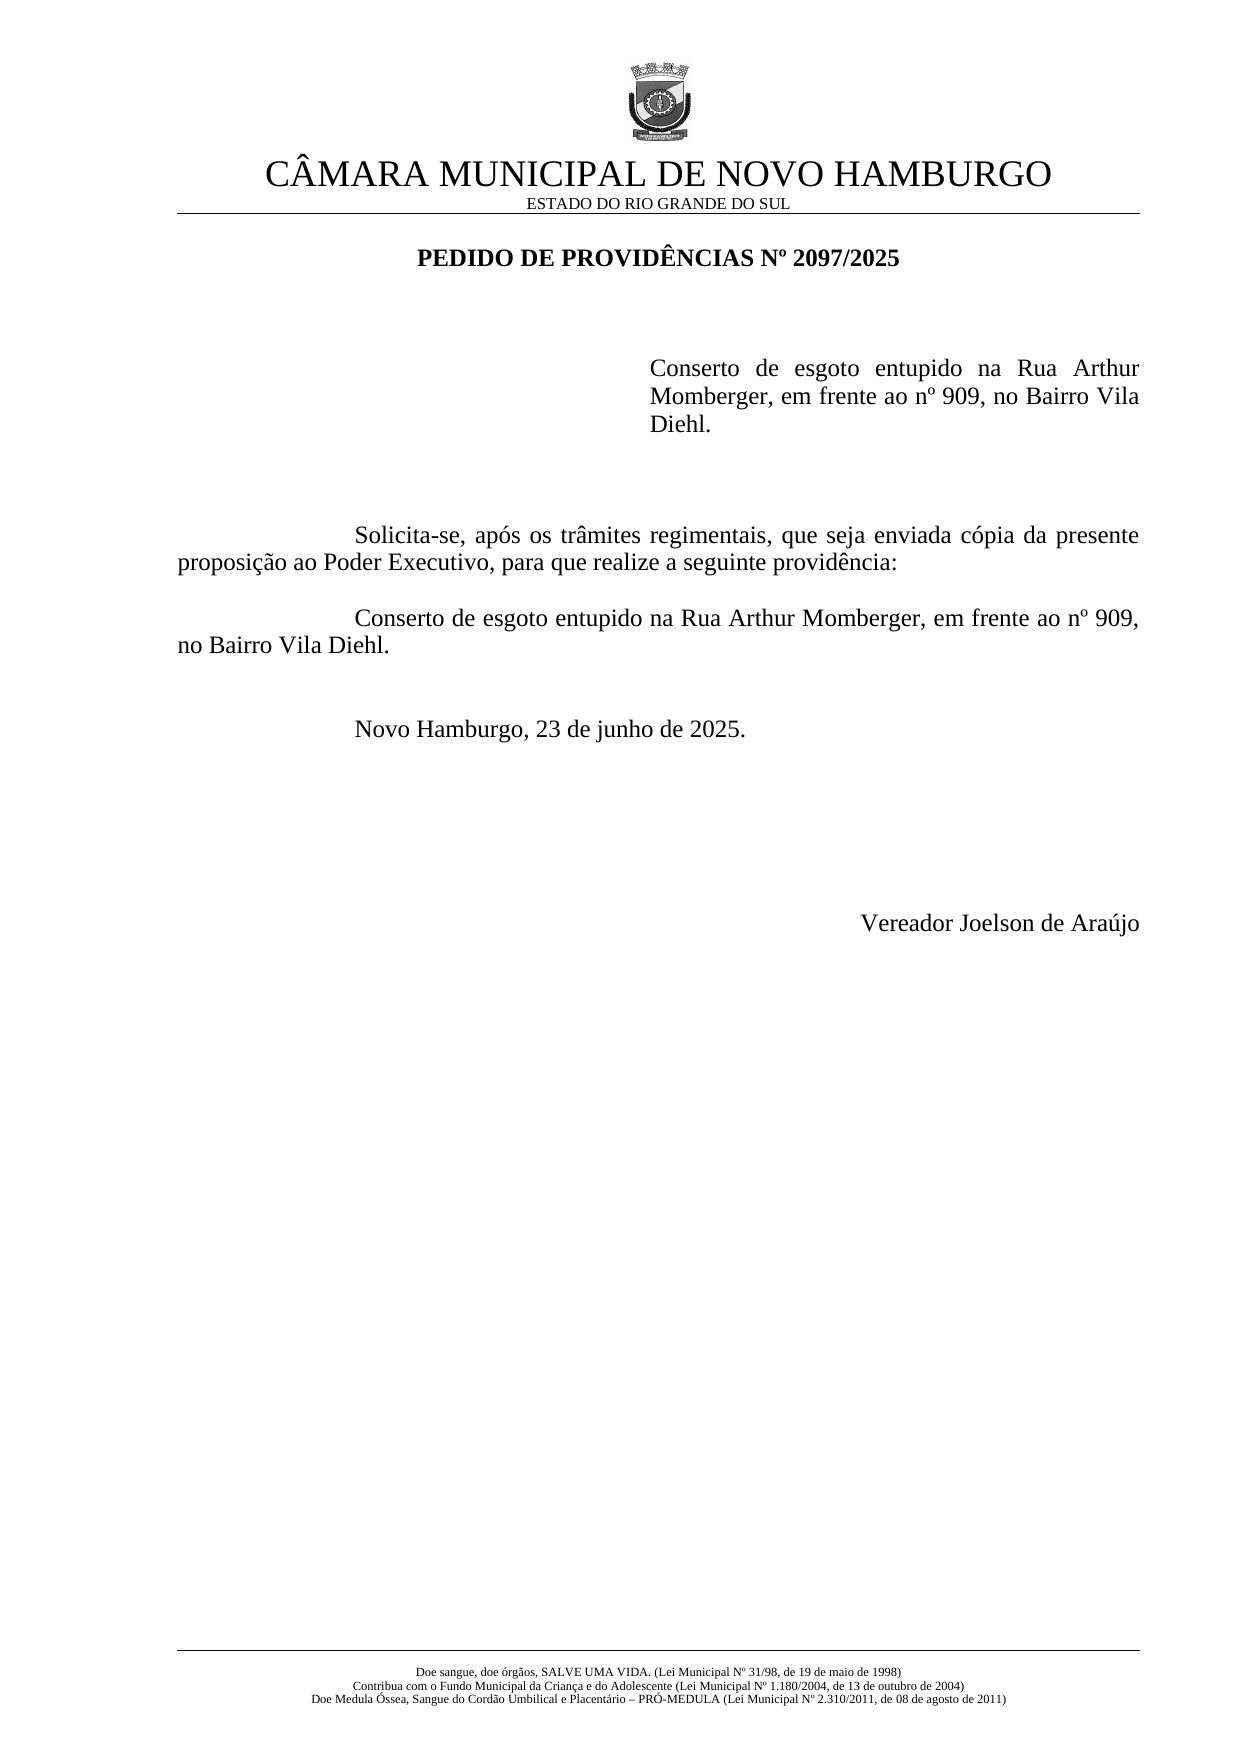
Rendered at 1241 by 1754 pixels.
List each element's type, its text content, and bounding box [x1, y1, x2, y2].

text Conserto de esgoto entupido na Rua Arthur Momberger, em frente ao nº 909, no Bairro Vila Diehl. [177, 604, 1140, 659]
text Vereador Joelson de Araújo [177, 909, 1140, 936]
text Conserto de esgoto entupido na Rua Arthur Momberger, em frente ao nº 909, no Bairro Vila Diehl. [649, 354, 1140, 438]
text PEDIDO DE PROVIDÊNCIAS Nº 2097/2025 [177, 244, 1140, 271]
text Novo Hamburgo, 23 de junho de 2025. [177, 715, 1140, 742]
text Solicita-se, após os trâmites regimentais, que seja enviada cópia da presente proposição ao Poder Executivo, para que realize a seguinte providência: [177, 521, 1140, 576]
